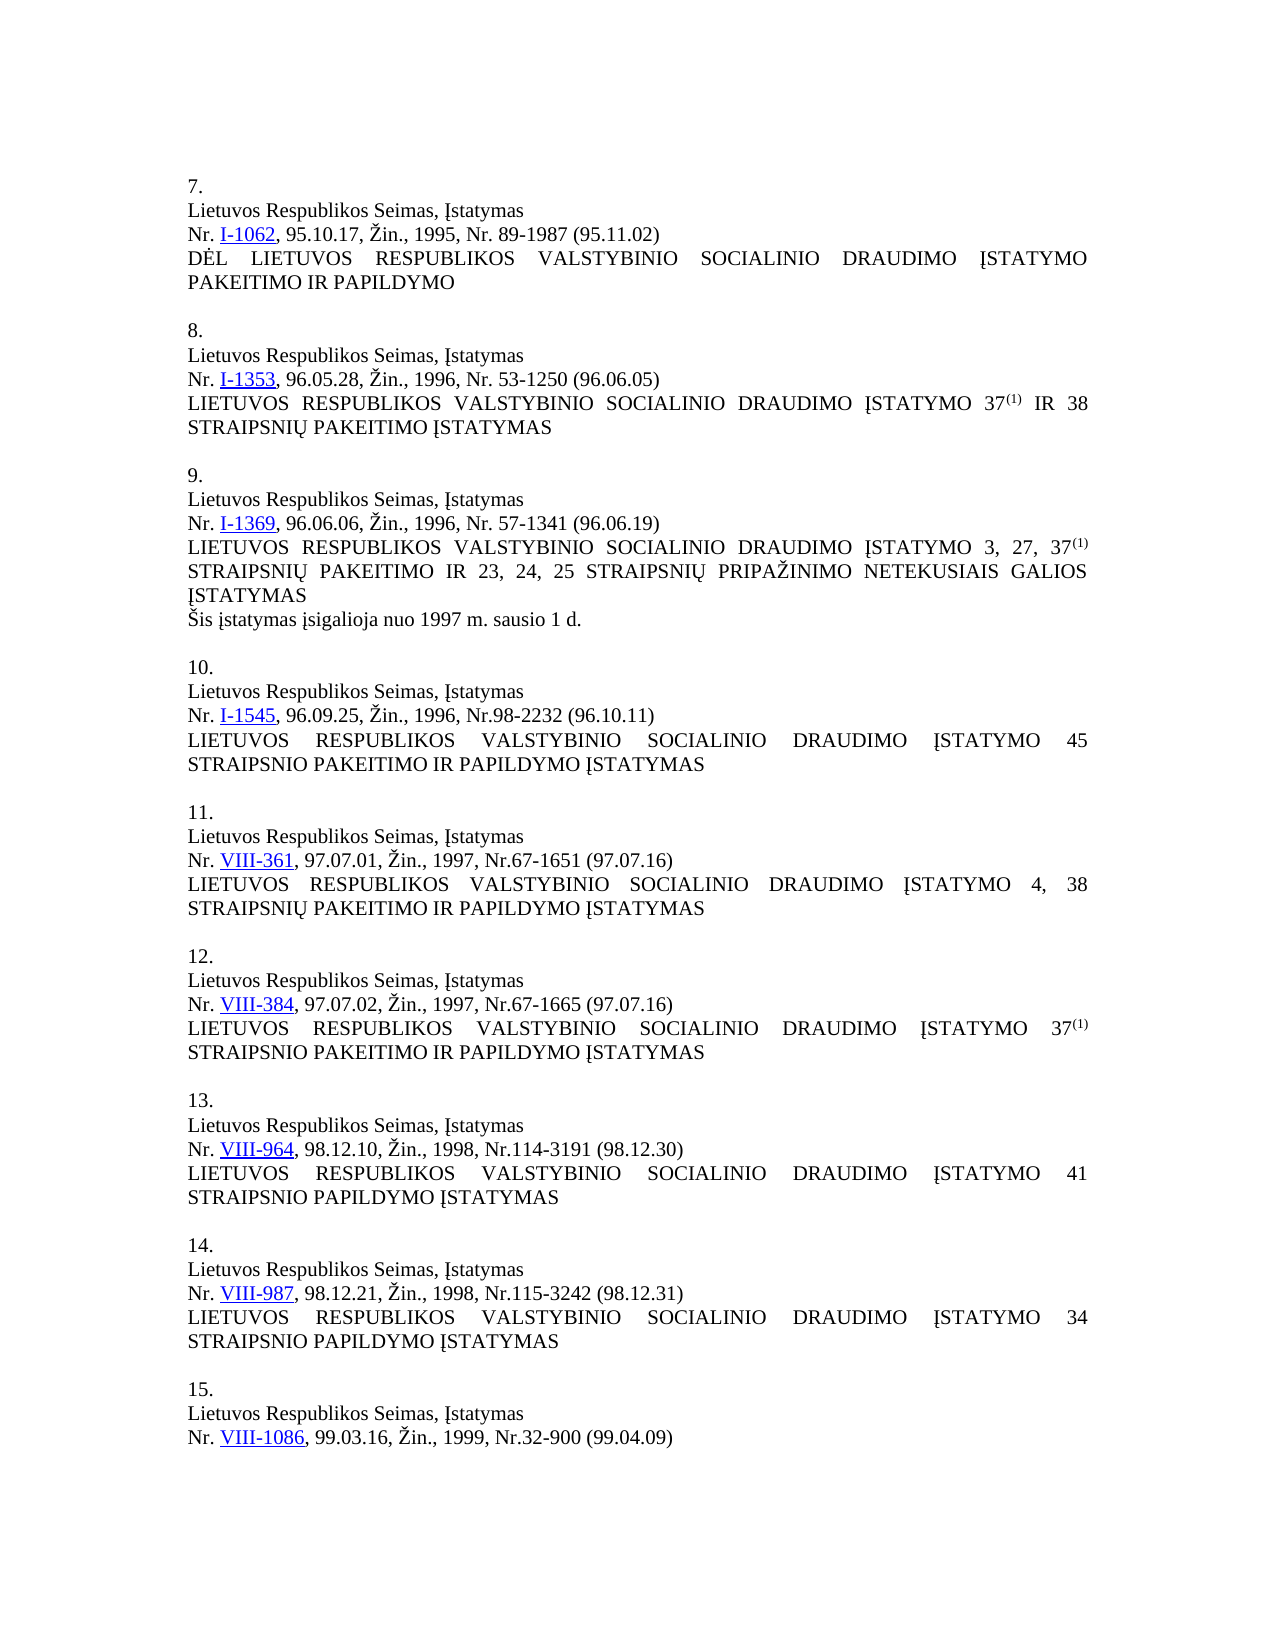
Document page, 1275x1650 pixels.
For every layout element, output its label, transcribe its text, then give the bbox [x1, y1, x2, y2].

text Nr. I-1545, 96.09.25, Žin., 1996, Nr.98-2232 (96.10.11) [187, 703, 1088, 727]
text LIETUVOS RESPUBLIKOS VALSTYBINIO SOCIALINIO DRAUDIMO ĮSTATYMO 37(1) IR 38 STRAIPSNIŲ PAKEITIMO ĮSTATYMAS [187, 391, 1088, 439]
text Lietuvos Respublikos Seimas, Įstatymas [187, 679, 1088, 703]
text 14. [187, 1233, 1088, 1257]
text 7. [187, 174, 1088, 198]
text Nr. VIII-384, 97.07.02, Žin., 1997, Nr.67-1665 (97.07.16) [187, 992, 1088, 1016]
text Nr. VIII-987, 98.12.21, Žin., 1998, Nr.115-3242 (98.12.31) [187, 1281, 1088, 1305]
text LIETUVOS RESPUBLIKOS VALSTYBINIO SOCIALINIO DRAUDIMO ĮSTATYMO 45 STRAIPSNIO PAKEITIMO IR PAPILDYMO ĮSTATYMAS [187, 727, 1088, 776]
text Lietuvos Respublikos Seimas, Įstatymas [187, 198, 1088, 222]
text Nr. I-1062, 95.10.17, Žin., 1995, Nr. 89-1987 (95.11.02) [187, 222, 1088, 246]
text Lietuvos Respublikos Seimas, Įstatymas [187, 342, 1088, 367]
text Nr. I-1369, 96.06.06, Žin., 1996, Nr. 57-1341 (96.06.19) [187, 511, 1088, 535]
text 12. [187, 944, 1088, 968]
text DĖL LIETUVOS RESPUBLIKOS VALSTYBINIO SOCIALINIO DRAUDIMO ĮSTATYMO PAKEITIMO IR PAPILDYMO [187, 246, 1088, 294]
text 10. [187, 655, 1088, 679]
text 13. [187, 1088, 1088, 1112]
text Nr. VIII-964, 98.12.10, Žin., 1998, Nr.114-3191 (98.12.30) [187, 1137, 1088, 1161]
text LIETUVOS RESPUBLIKOS VALSTYBINIO SOCIALINIO DRAUDIMO ĮSTATYMO 4, 38 STRAIPSNIŲ PAKEITIMO IR PAPILDYMO ĮSTATYMAS [187, 872, 1088, 920]
text Lietuvos Respublikos Seimas, Įstatymas [187, 1257, 1088, 1281]
text Lietuvos Respublikos Seimas, Įstatymas [187, 1401, 1088, 1425]
text 15. [187, 1377, 1088, 1401]
text Lietuvos Respublikos Seimas, Įstatymas [187, 1112, 1088, 1137]
text Šis įstatymas įsigalioja nuo 1997 m. sausio 1 d. [187, 607, 1088, 631]
text LIETUVOS RESPUBLIKOS VALSTYBINIO SOCIALINIO DRAUDIMO ĮSTATYMO 34 STRAIPSNIO PAPILDYMO ĮSTATYMAS [187, 1305, 1088, 1353]
text Nr. VIII-361, 97.07.01, Žin., 1997, Nr.67-1651 (97.07.16) [187, 848, 1088, 872]
text Lietuvos Respublikos Seimas, Įstatymas [187, 487, 1088, 511]
text LIETUVOS RESPUBLIKOS VALSTYBINIO SOCIALINIO DRAUDIMO ĮSTATYMO 3, 27, 37(1) STRAIPSNIŲ PAKEITIMO IR 23, 24, 25 STRAIPSNIŲ PRIPAŽINIMO NETEKUSIAIS GALIOS ĮSTATYMAS [187, 535, 1088, 607]
text Lietuvos Respublikos Seimas, Įstatymas [187, 824, 1088, 848]
text Nr. I-1353, 96.05.28, Žin., 1996, Nr. 53-1250 (96.06.05) [187, 367, 1088, 391]
text Lietuvos Respublikos Seimas, Įstatymas [187, 968, 1088, 992]
text 8. [187, 318, 1088, 342]
text 11. [187, 800, 1088, 824]
text LIETUVOS RESPUBLIKOS VALSTYBINIO SOCIALINIO DRAUDIMO ĮSTATYMO 41 STRAIPSNIO PAPILDYMO ĮSTATYMAS [187, 1161, 1088, 1209]
text Nr. VIII-1086, 99.03.16, Žin., 1999, Nr.32-900 (99.04.09) [187, 1425, 1088, 1449]
text 9. [187, 463, 1088, 487]
text LIETUVOS RESPUBLIKOS VALSTYBINIO SOCIALINIO DRAUDIMO ĮSTATYMO 37(1) STRAIPSNIO PAKEITIMO IR PAPILDYMO ĮSTATYMAS [187, 1016, 1088, 1064]
